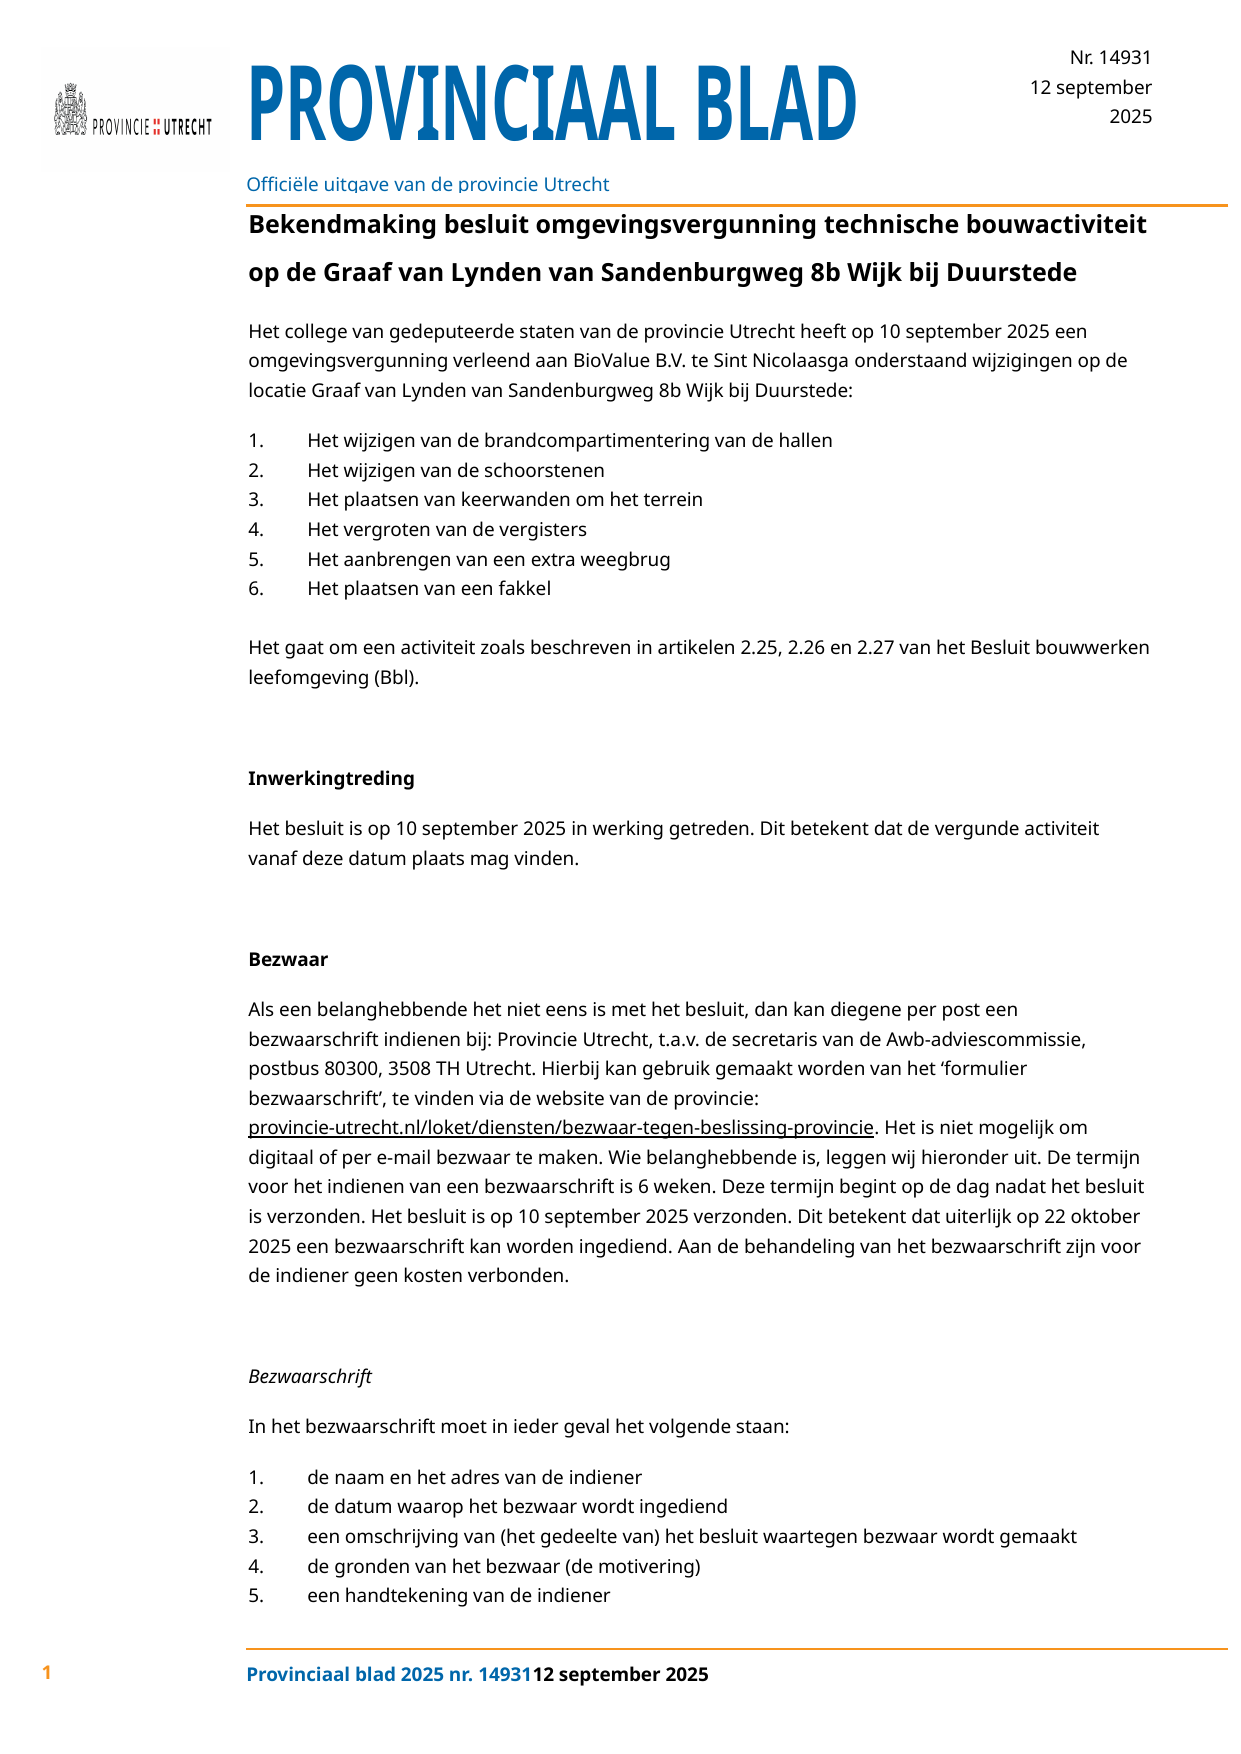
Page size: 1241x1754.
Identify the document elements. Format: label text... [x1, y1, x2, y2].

list Het plaatsen van een fakkel [248, 575, 1152, 601]
text Het college van gedeputeerde staten van de provincie Utrecht heeft op 10 september 2025 een omgevingsvergunning verleend aan BioValue B.V. te Sint Nicolaasga onderstaand wijzigingen op de locatie Graaf van Lynden van Sandenburgweg 8b Wijk bij Duurstede: [248, 318, 1152, 403]
text Bekendmaking besluit omgevingsvergunning technische bouwactiviteit op de Graaf van Lynden van Sandenburgweg 8b Wijk bij Duurstede [248, 207, 1152, 288]
list Het aanbrengen van een extra weegbrug [248, 546, 1152, 572]
text In het bezwaarschrift moet in ieder geval het volgende staan: [248, 1414, 1152, 1439]
text Bezwaarschrift [248, 1363, 1152, 1389]
list Het wijzigen van de schoorstenen [248, 457, 1152, 483]
list Het plaatsen van keerwanden om het terrein [248, 487, 1152, 512]
list de datum waarop het bezwaar wordt ingediend [248, 1494, 1152, 1519]
list de gronden van het bezwaar (de motivering) [248, 1553, 1152, 1579]
list Het vergroten van de vergisters [248, 516, 1152, 542]
text Het gaat om een activiteit zoals beschreven in artikelen 2.25, 2.26 en 2.27 van het Besluit bouwwerken leefomgeving (Bbl). [248, 634, 1152, 690]
text Bezwaar [248, 946, 1152, 972]
picture [41, 47, 231, 172]
list een omschrijving van (het gedeelte van) het besluit waartegen bezwaar wordt gemaakt [248, 1523, 1152, 1549]
text Het besluit is op 10 september 2025 in werking getreden. Dit betekent dat de vergunde activiteit vanaf deze datum plaats mag vinden. [248, 815, 1152, 871]
list de naam en het adres van de indiener [248, 1464, 1152, 1490]
list een handtekening van de indiener [248, 1582, 1152, 1608]
text Als een belanghebbende het niet eens is met het besluit, dan kan diegene per post een bezwaarschrift indienen bij: Provincie Utrecht, t.a.v. de secretaris van de Awb-adviescommissie, postbus 80300, 3508 TH Utrecht. Hierbij kan gebruik gemaakt worden van het ‘formulier bezwaarschrift’, te vinden via de website van de provincie: provincie-utrecht.nl/loket/diensten/bezwaar-tegen-beslissing-provincie. Het is niet mogelijk om digitaal of per e-mail bezwaar te maken. Wie belanghebbende is, leggen wij hieronder uit. De termijn voor het indienen van een bezwaarschrift is 6 weken. Deze termijn begint op de dag nadat het besluit is verzonden. Het besluit is op 10 september 2025 verzonden. Dit betekent dat uiterlijk op 22 oktober 2025 een bezwaarschrift kan worden ingediend. Aan de behandeling van het bezwaarschrift zijn voor de indiener geen kosten verbonden. [248, 996, 1152, 1288]
text Inwerkingtreding [248, 765, 1152, 791]
list Het wijzigen van de brandcompartimentering van de hallen [248, 427, 1152, 453]
